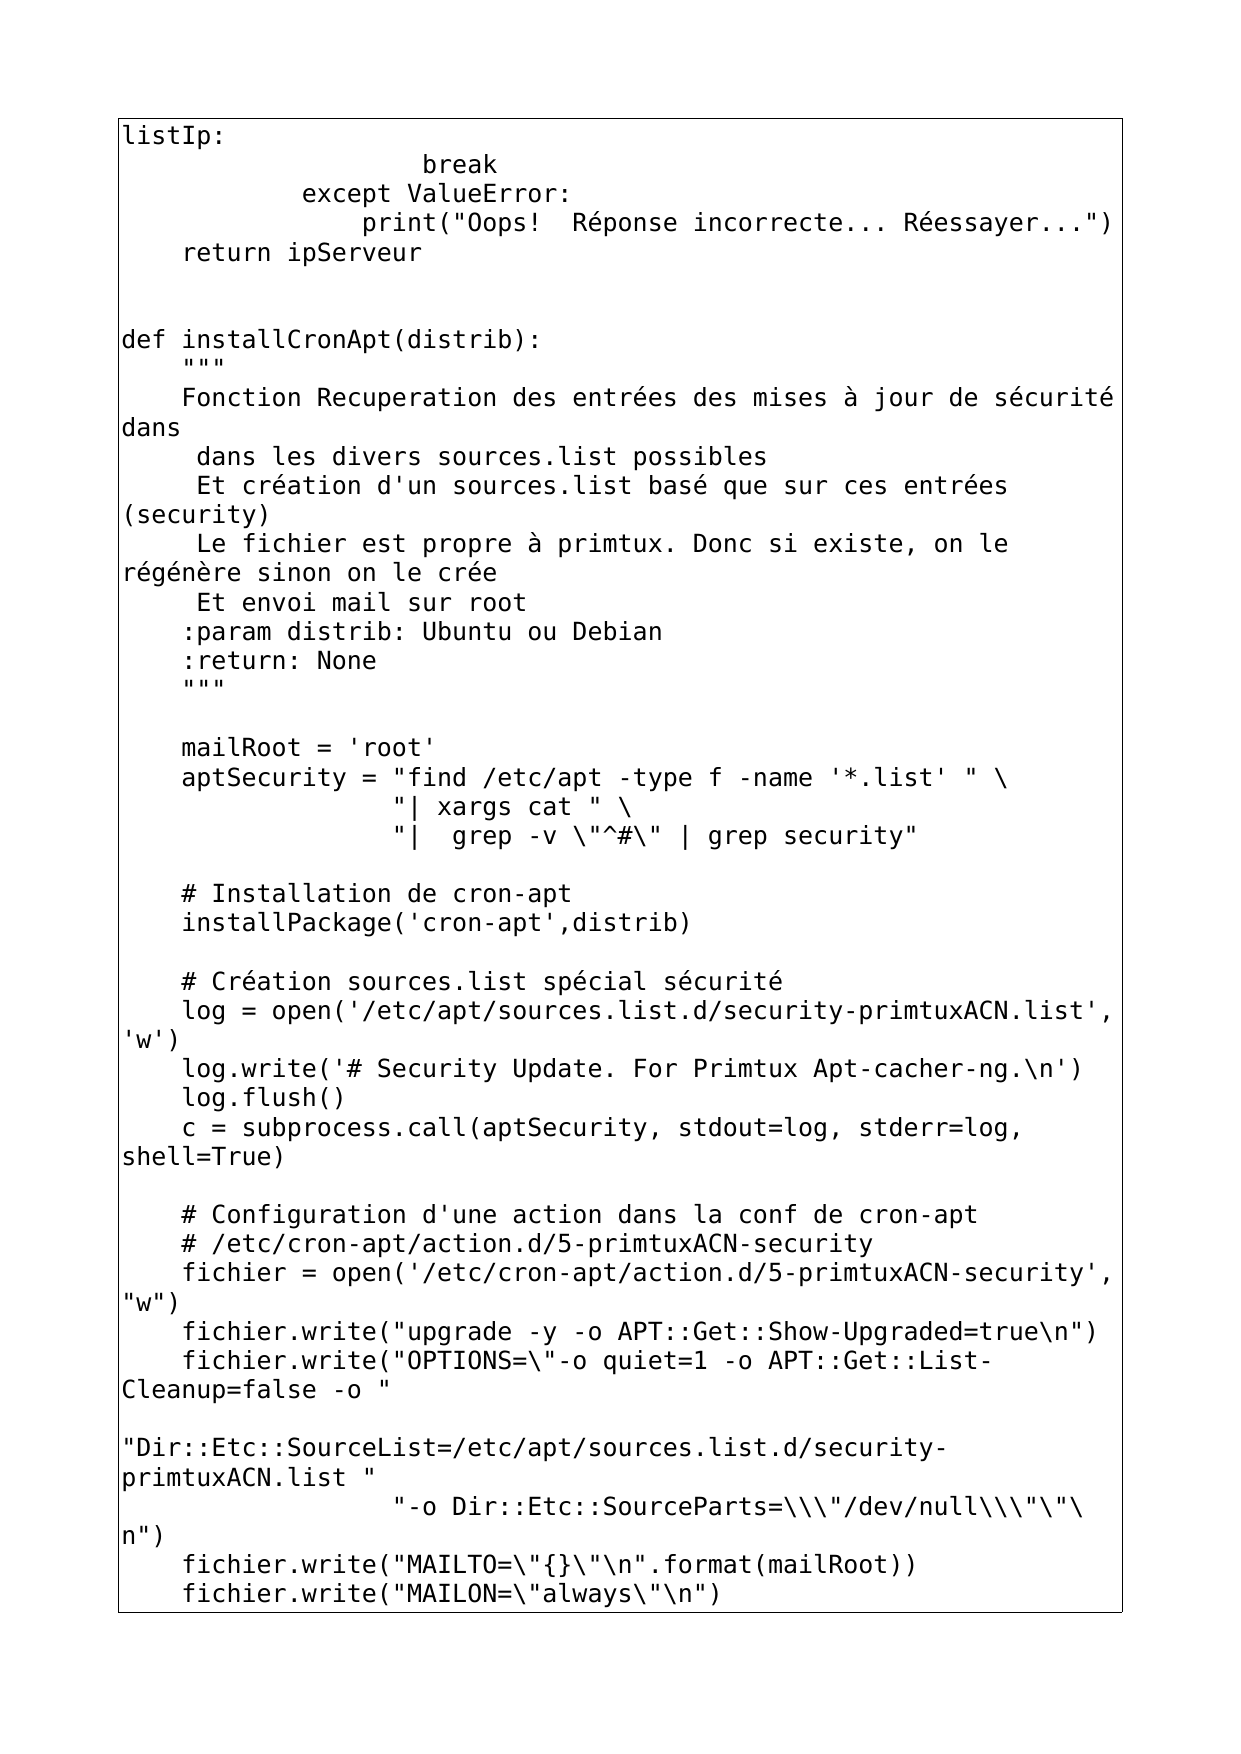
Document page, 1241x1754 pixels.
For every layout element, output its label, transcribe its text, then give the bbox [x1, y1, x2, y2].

table_header listIp: break except ValueError: print("Oops! Réponse incorrecte... Réessayer...") return ipServeur def installCronApt(distrib): """ Fonction Recuperation des entrées des mises à jour de sécurité dans dans les divers sources.list possibles Et création d'un sources.list basé que sur ces entrées (security) Le fichier est propre à primtux. Donc si existe, on le régénère sinon on le crée Et envoi mail sur root :param distrib: Ubuntu ou Debian :return: None """ mailRoot = 'root' aptSecurity = "find /etc/apt -type f -name '*.list' " \ "| xargs cat " \ "| grep -v \"^#\" | grep security" # Installation de cron-apt installPackage('cron-apt',distrib) # Création sources.list spécial sécurité log = open('/etc/apt/sources.list.d/security-primtuxACN.list', 'w') log.write('# Security Update. For Primtux Apt-cacher-ng.\n') log.flush() c = subprocess.call(aptSecurity, stdout=log, stderr=log, shell=True) # Configuration d'une action dans la conf de cron-apt # /etc/cron-apt/action.d/5-primtuxACN-security fichier = open('/etc/cron-apt/action.d/5-primtuxACN-security', "w") fichier.write("upgrade -y -o APT::Get::Show-Upgraded=true\n") fichier.write("OPTIONS=\"-o quiet=1 -o APT::Get::List-Cleanup=false -o " "Dir::Etc::SourceList=/etc/apt/sources.list.d/security-primtuxACN.list " "-o Dir::Etc::SourceParts=\\\"/dev/null\\\"\"\n") fichier.write("MAILTO=\"{}\"\n".format(mailRoot)) fichier.write("MAILON=\"always\"\n") [119, 119, 1122, 1612]
